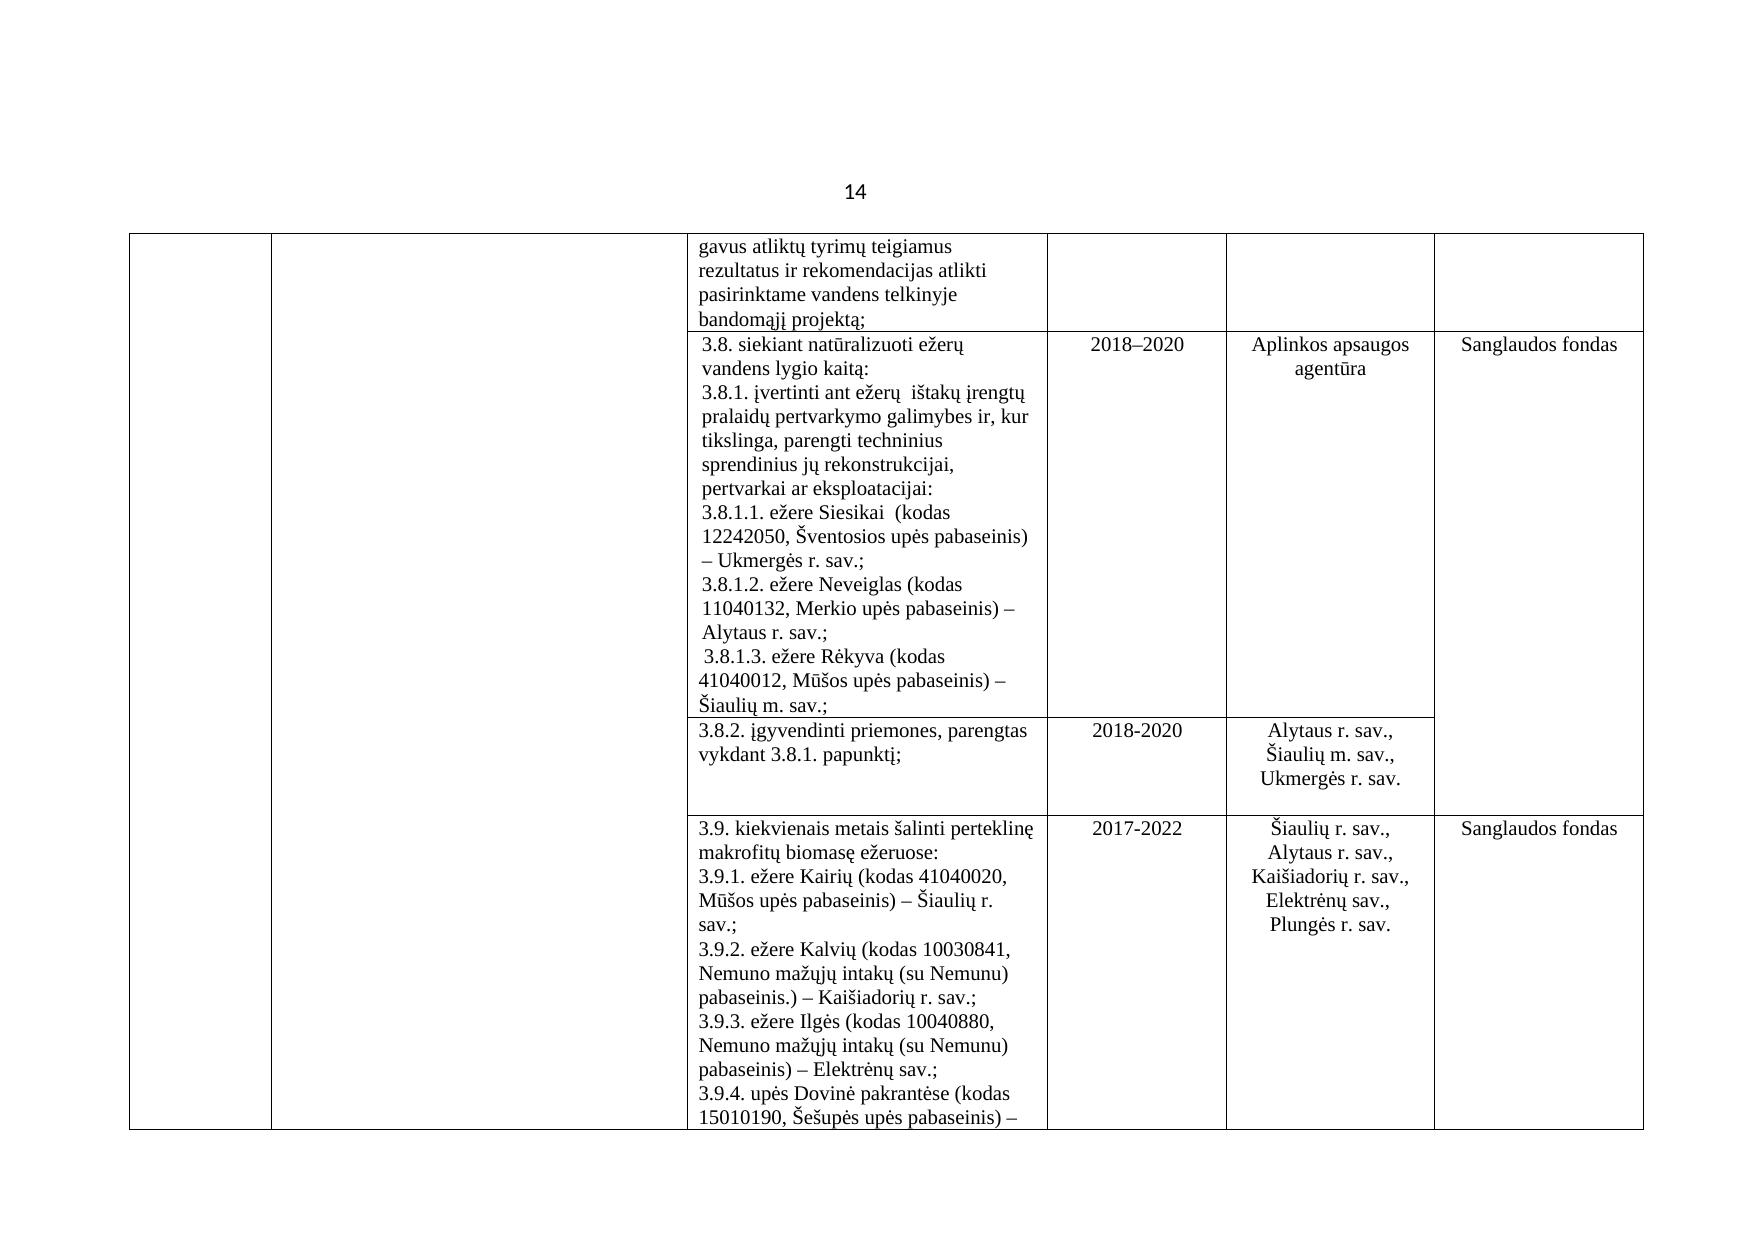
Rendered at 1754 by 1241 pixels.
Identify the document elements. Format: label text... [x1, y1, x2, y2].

table_cell [1435, 234, 1643, 331]
table_cell Šiaulių r. sav., Alytaus r. sav., Kaišiadorių r. sav., Elektrėnų sav., Plungės r. sav. [1227, 816, 1434, 1129]
table_cell Aplinkos apsaugos agentūra [1227, 332, 1434, 717]
table_cell 3.8.2. įgyvendinti priemones, parengtas vykdant 3.8.1. papunktį; [688, 718, 1047, 815]
table_cell [1227, 234, 1434, 331]
table_cell 2018–2020 [1048, 332, 1226, 717]
table_cell 3.8. siekiant natūralizuoti ežerų vandens lygio kaitą: 3.8.1. įvertinti ant ežerų ištakų įrengtų pralaidų pertvarkymo galimybes ir, kur tikslinga, parengti techninius sprendinius jų rekonstrukcijai, pertvarkai ar eksploatacijai: 3.8.1.1. ežere Siesikai (kodas 12242050, Šventosios upės pabaseinis) – Ukmergės r. sav.; 3.8.1.2. ežere Neveiglas (kodas 11040132, Merkio upės pabaseinis) –Alytaus r. sav.; 3.8.1.3. ežere Rėkyva (kodas 41040012, Mūšos upės pabaseinis) – Šiaulių m. sav.; [688, 332, 1047, 717]
table_cell [1048, 234, 1226, 331]
table_cell gavus atliktų tyrimų teigiamus rezultatus ir rekomendacijas atlikti pasirinktame vandens telkinyje bandomąjį projektą; [688, 234, 1047, 331]
table_cell 2017-2022 [1048, 816, 1226, 1129]
table_cell Alytaus r. sav., Šiaulių m. sav., Ukmergės r. sav. [1227, 718, 1434, 815]
table_cell 3.9. kiekvienais metais šalinti perteklinę makrofitų biomasę ežeruose: 3.9.1. ežere Kairių (kodas 41040020, Mūšos upės pabaseinis) – Šiaulių r. sav.; 3.9.2. ežere Kalvių (kodas 10030841, Nemuno mažųjų intakų (su Nemunu) pabaseinis.) – Kaišiadorių r. sav.; 3.9.3. ežere Ilgės (kodas 10040880, Nemuno mažųjų intakų (su Nemunu) pabaseinis) – Elektrėnų sav.; 3.9.4. upės Dovinė pakrantėse (kodas 15010190, Šešupės upės pabaseinis) – [688, 816, 1047, 1129]
table_cell Sanglaudos fondas [1435, 816, 1643, 1129]
table_cell [272, 234, 687, 1129]
table_cell 2018-2020 [1048, 718, 1226, 815]
table_cell Sanglaudos fondas [1435, 332, 1643, 815]
table_cell [130, 234, 271, 1129]
